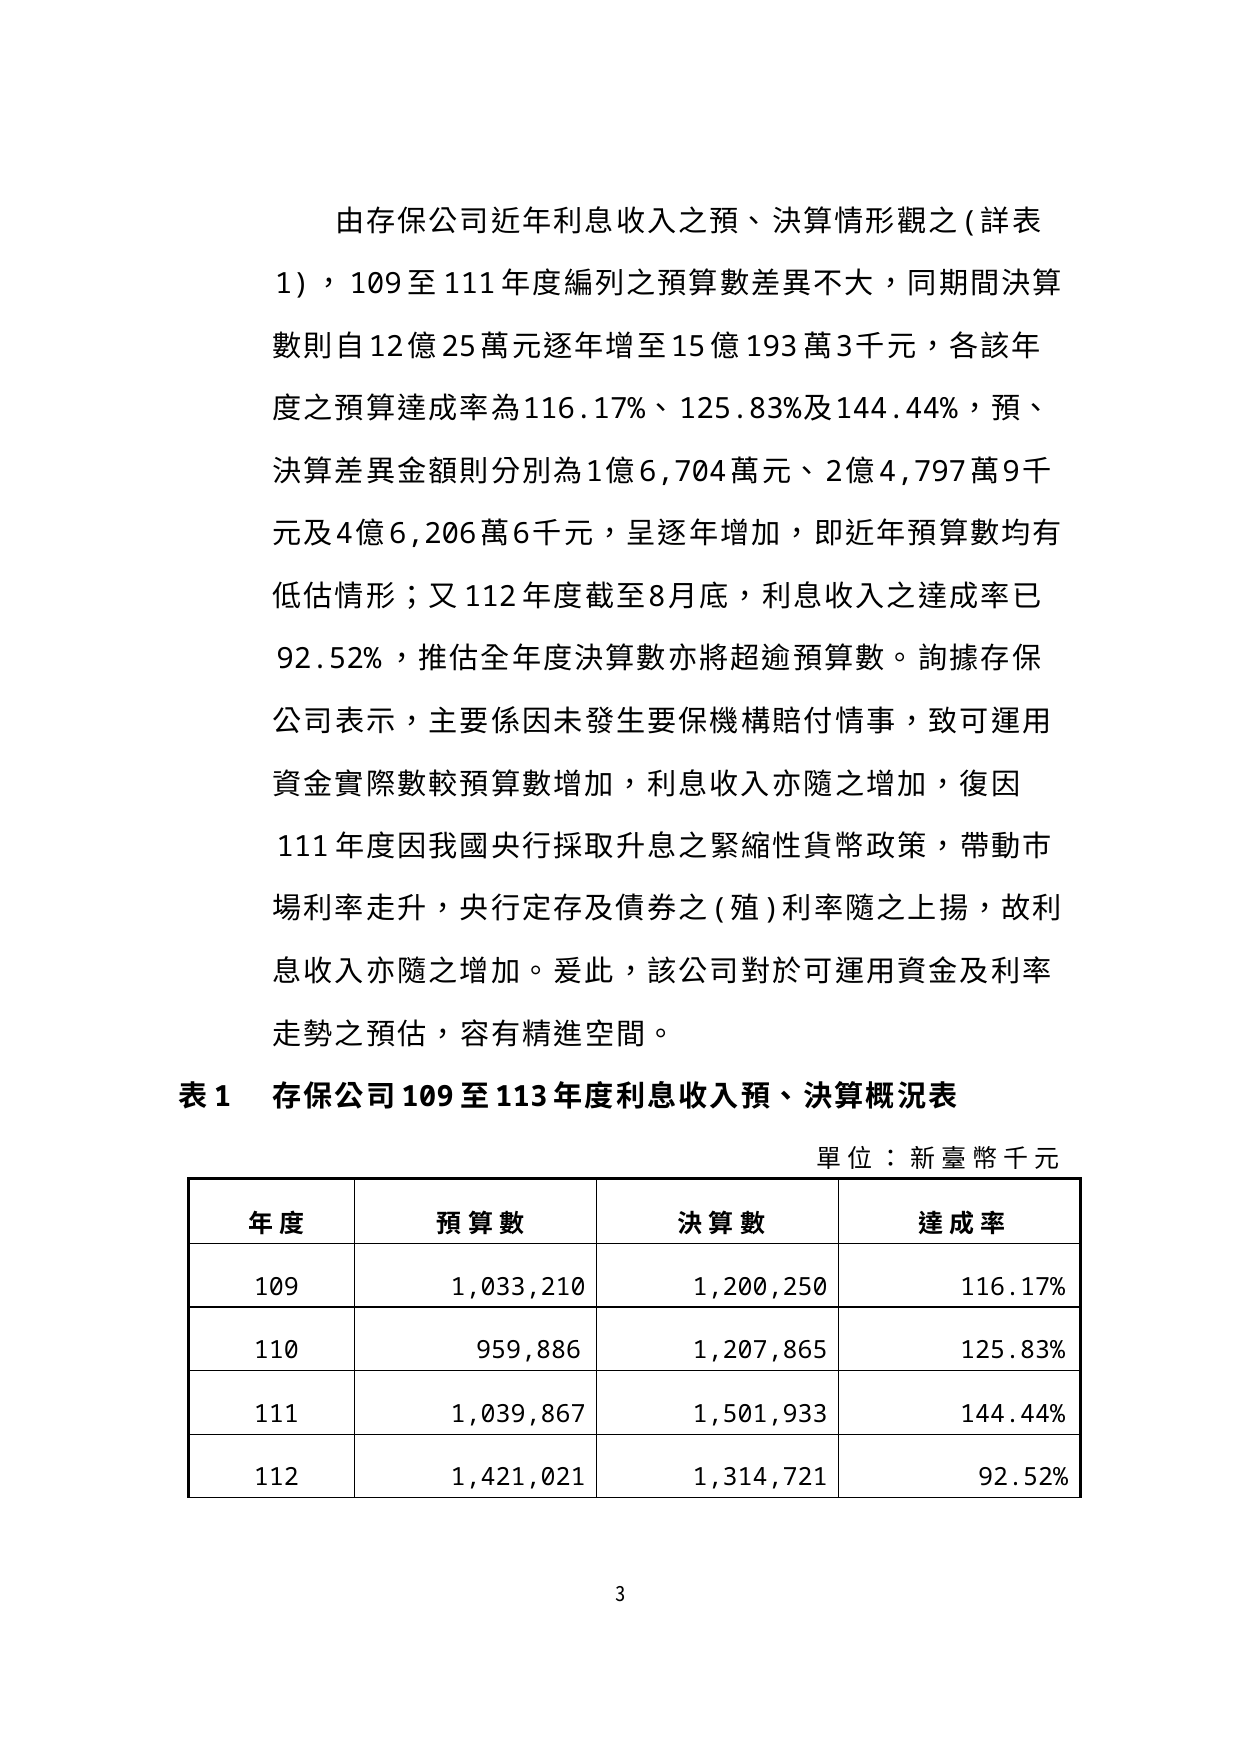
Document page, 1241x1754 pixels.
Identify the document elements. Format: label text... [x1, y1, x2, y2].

table_cell 112 [190, 1435, 354, 1497]
table_header 決算數 [597, 1180, 838, 1243]
table_cell 1,039,867 [355, 1371, 596, 1433]
table_cell 116.17% [839, 1244, 1079, 1306]
table_cell 959,886 [355, 1308, 596, 1370]
table_cell 1,207,865 [597, 1308, 838, 1370]
table_cell 111 [190, 1371, 354, 1433]
table_cell 110 [190, 1308, 354, 1370]
table_cell 92.52% [839, 1435, 1079, 1497]
table_cell 1,200,250 [597, 1244, 838, 1306]
table_cell 125.83% [839, 1308, 1079, 1370]
table_cell 1,501,933 [597, 1371, 838, 1433]
text 由存保公司近年利息收入之預、決算情形觀之(詳表1)，109至111年度編列之預算數差異不大，同期間決算數則自12億25萬元逐年增至15億193萬3千元，各該年度之預算達成率為116.17%、125.83%及144.44%，預、決算差異金額則分別為1億6,704萬元、2億4,797萬9千元及4億6,206萬6千元，呈逐年增加，即近年預算數均有低估情形；又112年度截至8月底，利息收入之達成率已92.52%，推估全年度決算數亦將超逾預算數。詢據存保公司表示，主要係因未發生要保機構賠付情事，致可運用資金實際數較預算數增加，利息收入亦隨之增加，復因111年度因我國央行採取升息之緊縮性貨幣政策，帶動巿場利率走升，央行定存及債券之(殖)利率隨之上揚，故利息收入亦隨之增加。爰此，該公司對於可運用資金及利率走勢之預估，容有精進空間。 [266, 177, 1063, 1052]
table_cell 1,314,721 [597, 1435, 838, 1497]
text 單位：新臺幣千元 [177, 1115, 1063, 1177]
table_header 達成率 [839, 1180, 1079, 1243]
table_cell 109 [190, 1244, 354, 1306]
table_header 年度 [190, 1180, 354, 1243]
table_header 預算數 [355, 1180, 596, 1243]
table_cell 144.44% [839, 1371, 1079, 1433]
table_cell 1,033,210 [355, 1244, 596, 1306]
text 表1 存保公司109至113年度利息收入預、決算概況表 [177, 1052, 1063, 1115]
table_cell 1,421,021 [355, 1435, 596, 1497]
